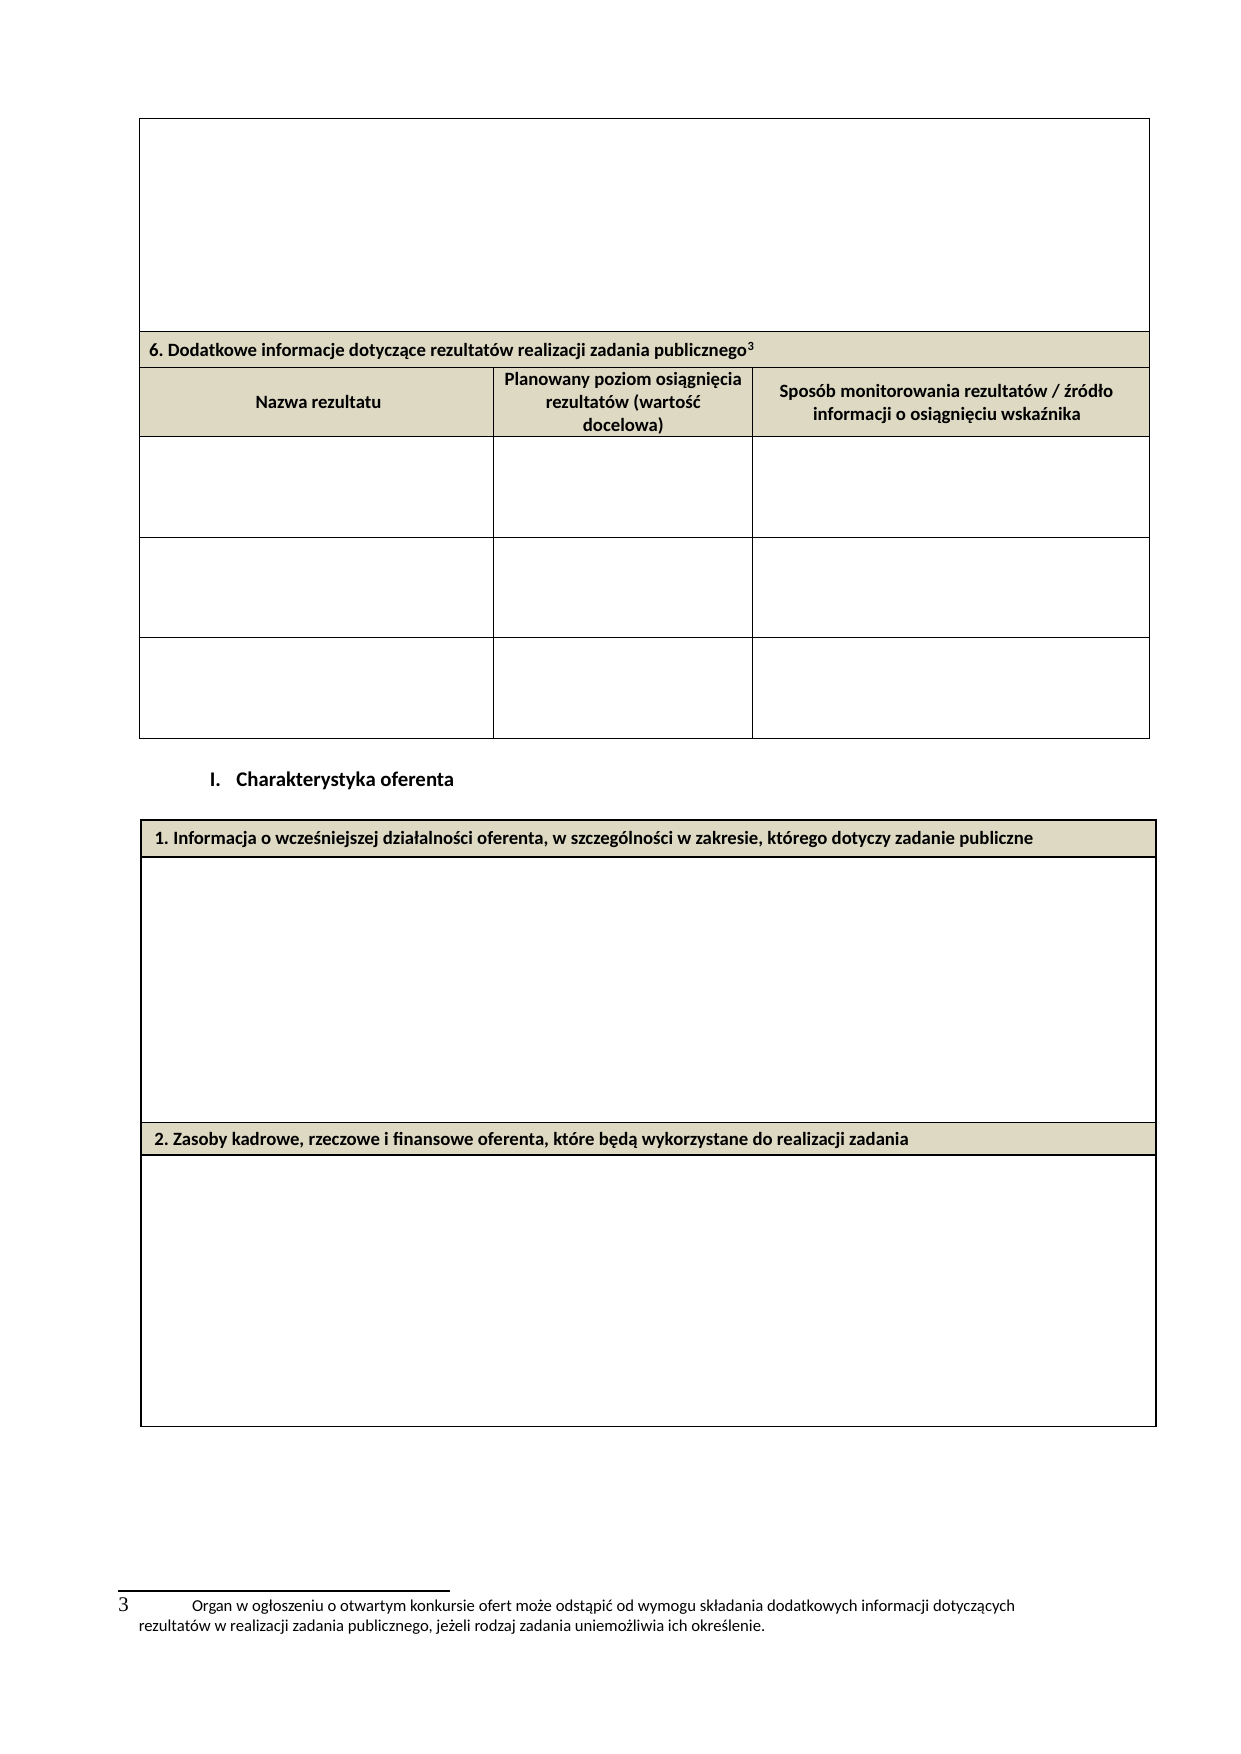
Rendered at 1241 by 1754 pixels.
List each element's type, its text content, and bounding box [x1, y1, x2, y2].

table_cell [140, 538, 493, 637]
table_cell [753, 437, 1149, 537]
table_cell [140, 119, 1149, 331]
table_cell [140, 437, 493, 537]
table_cell [142, 1156, 1155, 1426]
list Charakterystyka oferenta [209, 766, 1122, 792]
table_cell 2. Zasoby kadrowe, rzeczowe i finansowe oferenta, które będą wykorzystane do realizacji zadania [142, 1123, 1155, 1154]
table_cell [142, 858, 1155, 1122]
table_cell Planowany poziom osiągnięcia rezultatów (wartość docelowa) [494, 368, 752, 436]
table_header 1. Informacja o wcześniejszej działalności oferenta, w szczególności w zakresie, którego dotyczy zadanie publiczne [142, 821, 1155, 856]
table_cell [140, 638, 493, 737]
table_cell 6. Dodatkowe informacje dotyczące rezultatów realizacji zadania publicznego [140, 332, 1149, 367]
table_cell Nazwa rezultatu [140, 368, 493, 436]
table_cell [753, 638, 1149, 737]
table_cell [494, 437, 752, 537]
table_cell Sposób monitorowania rezultatów / źródło informacji o osiągnięciu wskaźnika [753, 368, 1149, 436]
table_cell [753, 538, 1149, 637]
table_cell [494, 638, 752, 737]
table_cell [494, 538, 752, 637]
